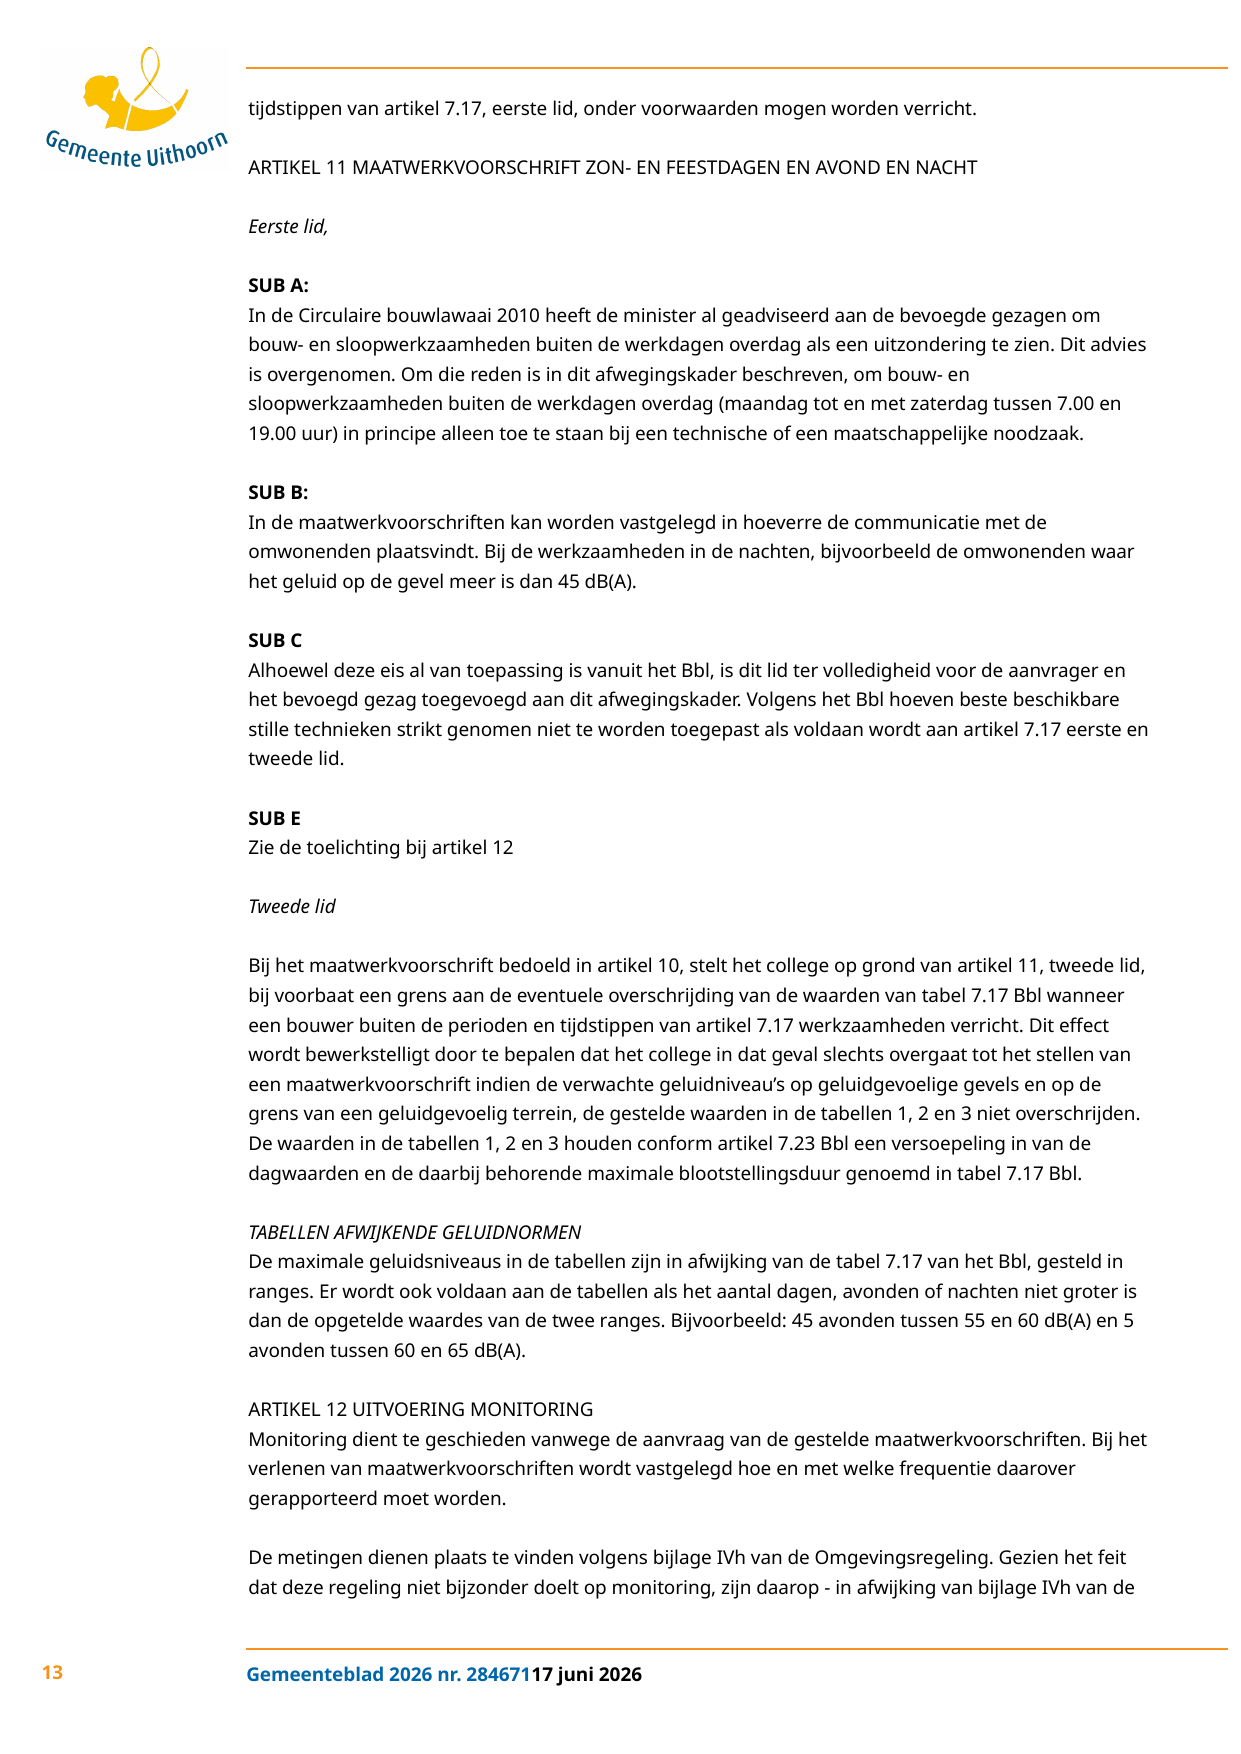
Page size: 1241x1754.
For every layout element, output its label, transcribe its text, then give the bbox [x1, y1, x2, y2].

text ARTIKEL 12 UITVOERING MONITORING [248, 1396, 1152, 1422]
text SUB B: [248, 479, 1152, 505]
text Alhoewel deze eis al van toepassing is vanuit het Bbl, is dit lid ter volledigheid voor de aanvrager en het bevoegd gezag toegevoegd aan dit afwegingskader. Volgens het Bbl hoeven beste beschikbare stille technieken strikt genomen niet te worden toegepast als voldaan wordt aan artikel 7.17 eerste en tweede lid. [248, 657, 1152, 771]
text Tweede lid [248, 893, 1152, 919]
picture [41, 47, 231, 172]
text SUB C [248, 627, 1152, 653]
text SUB E [248, 805, 1152, 831]
text TABELLEN AFWIJKENDE GELUIDNORMEN [248, 1219, 1152, 1245]
text De metingen dienen plaats te vinden volgens bijlage IVh van de Omgevingsregeling. Gezien het feit dat deze regeling niet bijzonder doelt op monitoring, zijn daarop - in afwijking van bijlage IVh van de [248, 1544, 1152, 1600]
text In de Circulaire bouwlawaai 2010 heeft de minister al geadviseerd aan de bevoegde gezagen om bouw- en sloopwerkzaamheden buiten de werkdagen overdag als een uitzondering te zien. Dit advies is overgenomen. Om die reden is in dit afwegingskader beschreven, om bouw- en sloopwerkzaamheden buiten de werkdagen overdag (maandag tot en met zaterdag tussen 7.00 en 19.00 uur) in principe alleen toe te staan bij een technische of een maatschappelijke noodzaak. [248, 302, 1152, 446]
text Bij het maatwerkvoorschrift bedoeld in artikel 10, stelt het college op grond van artikel 11, tweede lid, bij voorbaat een grens aan de eventuele overschrijding van de waarden van tabel 7.17 Bbl wanneer een bouwer buiten de perioden en tijdstippen van artikel 7.17 werkzaamheden verricht. Dit effect wordt bewerkstelligt door te bepalen dat het college in dat geval slechts overgaat tot het stellen van een maatwerkvoorschrift indien de verwachte geluidniveau’s op geluidgevoelige gevels en op de grens van een geluidgevoelig terrein, de gestelde waarden in de tabellen 1, 2 en 3 niet overschrijden. De waarden in de tabellen 1, 2 en 3 houden conform artikel 7.23 Bbl een versoepeling in van de dagwaarden en de daarbij behorende maximale blootstellingsduur genoemd in tabel 7.17 Bbl. [248, 953, 1152, 1186]
text Eerste lid, [248, 213, 1152, 239]
text SUB A: [248, 272, 1152, 298]
text Zie de toelichting bij artikel 12 [248, 834, 1152, 860]
text De maximale geluidsniveaus in de tabellen zijn in afwijking van de tabel 7.17 van het Bbl, gesteld in ranges. Er wordt ook voldaan aan de tabellen als het aantal dagen, avonden of nachten niet groter is dan de opgetelde waardes van de twee ranges. Bijvoorbeeld: 45 avonden tussen 55 en 60 dB(A) en 5 avonden tussen 60 en 65 dB(A). [248, 1248, 1152, 1363]
text tijdstippen van artikel 7.17, eerste lid, onder voorwaarden mogen worden verricht. [248, 95, 1152, 121]
text In de maatwerkvoorschriften kan worden vastgelegd in hoeverre de communicatie met de omwonenden plaatsvindt. Bij de werkzaamheden in de nachten, bijvoorbeeld de omwonenden waar het geluid op de gevel meer is dan 45 dB(A). [248, 509, 1152, 594]
text ARTIKEL 11 MAATWERKVOORSCHRIFT ZON- EN FEESTDAGEN EN AVOND EN NACHT [248, 154, 1152, 180]
text Monitoring dient te geschieden vanwege de aanvraag van de gestelde maatwerkvoorschriften. Bij het verlenen van maatwerkvoorschriften wordt vastgelegd hoe en met welke frequentie daarover gerapporteerd moet worden. [248, 1426, 1152, 1511]
